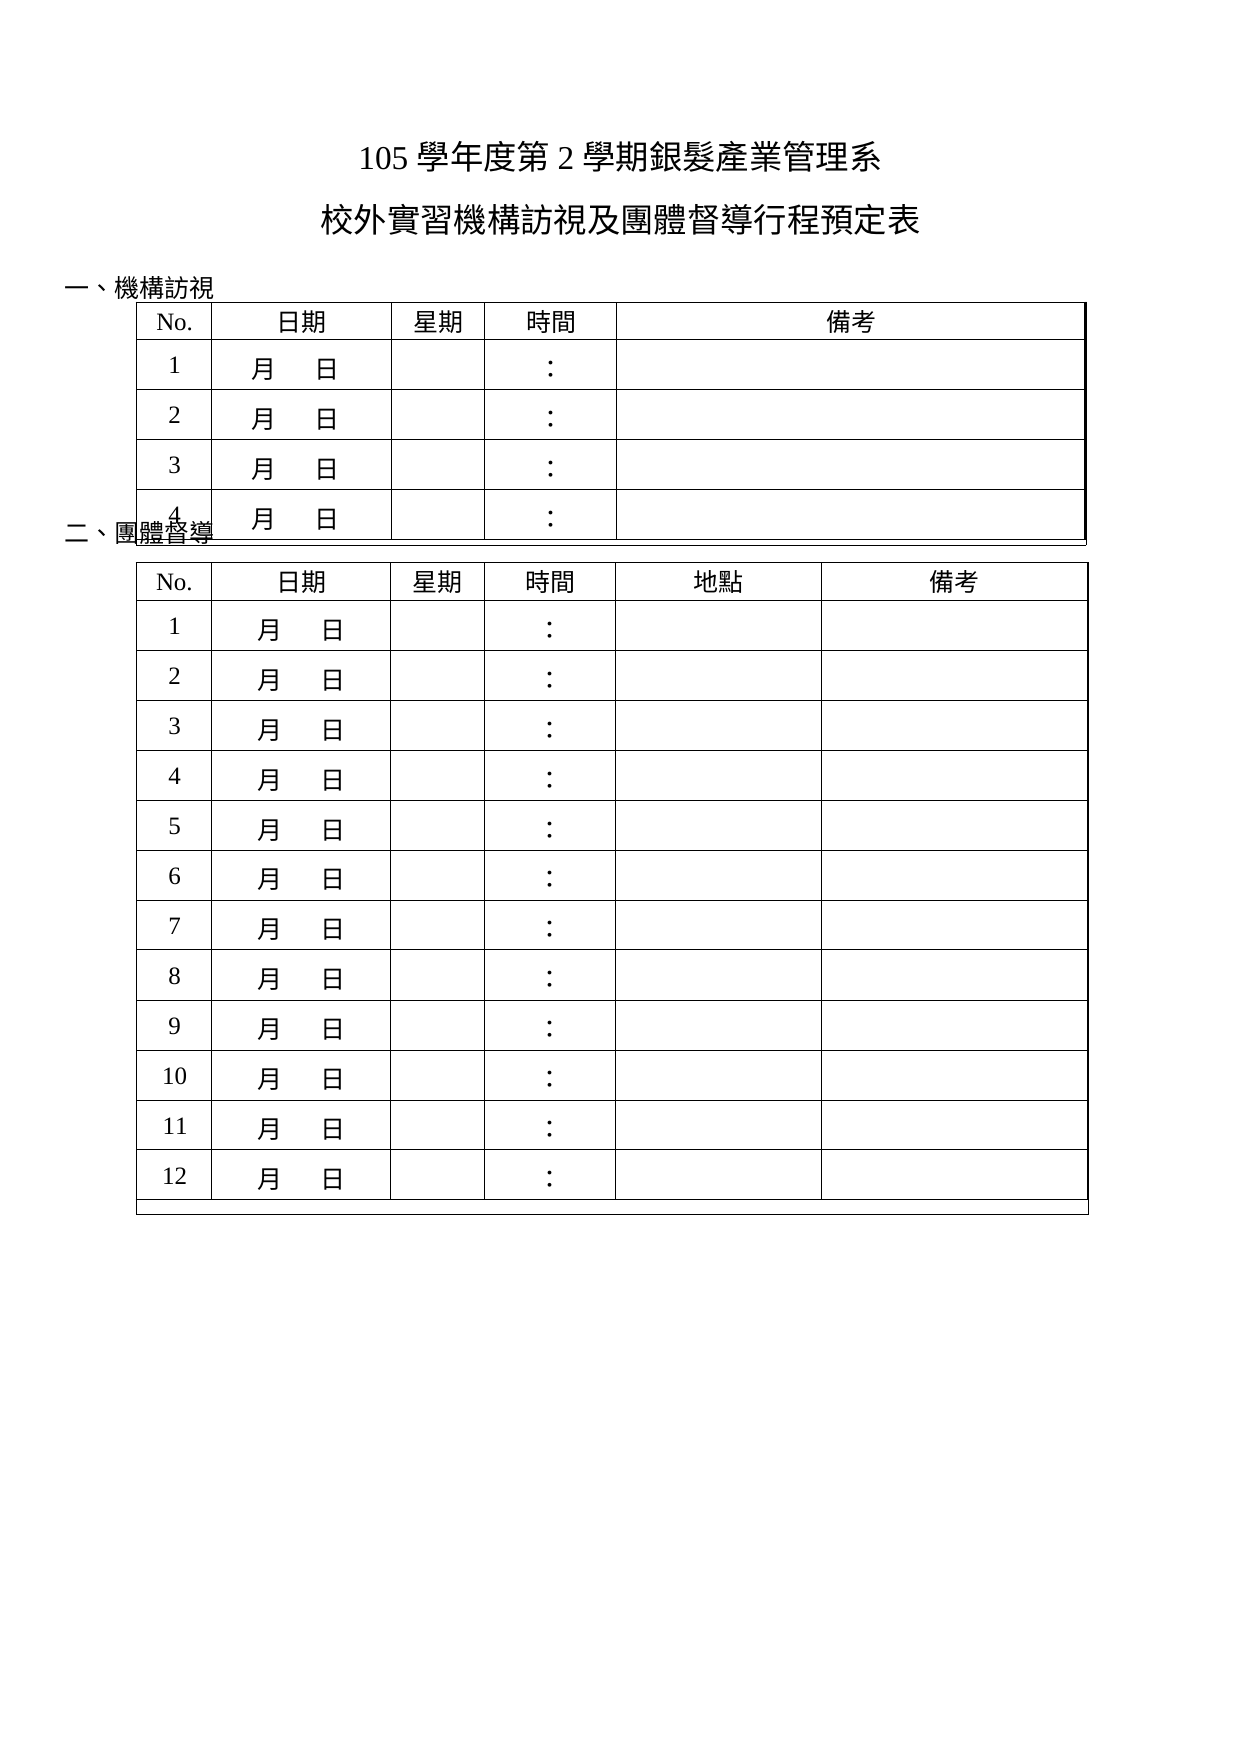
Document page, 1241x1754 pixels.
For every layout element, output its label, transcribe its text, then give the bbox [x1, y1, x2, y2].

table_header 地點 [616, 563, 821, 600]
table_cell 月 日 [212, 1001, 390, 1049]
table_cell [617, 390, 1084, 439]
table_cell [392, 440, 484, 489]
table_cell ： [485, 1051, 615, 1099]
table_cell 1 [137, 601, 211, 649]
table_cell [616, 1150, 821, 1199]
table_cell [392, 340, 484, 389]
table_header 時間 [485, 563, 615, 600]
table_cell 月 日 [212, 390, 391, 439]
table_cell 月 日 [212, 751, 390, 800]
table_cell ： [485, 601, 615, 649]
table_cell ： [485, 751, 615, 800]
table_cell [822, 1101, 1087, 1149]
table_cell 11 [137, 1101, 211, 1149]
table_cell ： [485, 440, 616, 489]
table_header 星期 [391, 563, 484, 600]
table_cell 2 [137, 651, 211, 700]
table_cell [391, 851, 484, 899]
table_cell [616, 1051, 821, 1099]
table_cell 3 [137, 440, 211, 489]
subtitle 105 學年度第 2 學期銀髮產業管理系 [64, 125, 1176, 180]
table_cell [391, 801, 484, 849]
table_cell [822, 950, 1087, 999]
table_cell [391, 1101, 484, 1149]
table_cell 7 [137, 901, 211, 949]
table_cell 月 日 [212, 440, 391, 489]
table_cell [616, 751, 821, 800]
table_cell 4 [137, 490, 211, 539]
table_cell [822, 901, 1087, 949]
table_header 備考 [822, 563, 1087, 600]
table_cell 2 [137, 390, 211, 439]
table_header 星期 [392, 303, 484, 339]
table_cell [616, 801, 821, 849]
table_cell 5 [137, 801, 211, 849]
table_cell 10 [137, 1051, 211, 1099]
table_cell ： [485, 651, 615, 700]
table_cell ： [485, 340, 616, 389]
table_cell [391, 1051, 484, 1099]
table_cell [617, 490, 1084, 539]
table_cell 月 日 [212, 1150, 390, 1199]
table_cell ： [485, 851, 615, 899]
table_cell [822, 601, 1087, 649]
table_cell [391, 901, 484, 949]
text 二、團體督導 [64, 514, 1240, 550]
table_cell [822, 1150, 1087, 1199]
table_cell 6 [137, 851, 211, 899]
table_cell [391, 1150, 484, 1199]
table_cell 月 日 [212, 1101, 390, 1149]
table_cell [616, 701, 821, 750]
table_cell 月 日 [212, 1051, 390, 1099]
table_cell ： [485, 1150, 615, 1199]
table_cell [391, 751, 484, 800]
table_cell 1 [137, 340, 211, 389]
table_cell [391, 950, 484, 999]
table_cell [822, 651, 1087, 700]
table_cell 月 日 [212, 950, 390, 999]
table_cell [822, 1001, 1087, 1049]
table_cell [391, 601, 484, 649]
table_cell ： [485, 701, 615, 750]
table_cell ： [485, 901, 615, 949]
table_cell ： [485, 490, 616, 539]
table_cell [616, 950, 821, 999]
table_cell 4 [137, 751, 211, 800]
table_cell 3 [137, 701, 211, 750]
table_cell 8 [137, 950, 211, 999]
table_header 日期 [212, 563, 390, 600]
table_header No. [137, 303, 211, 339]
table_cell [392, 490, 484, 539]
table_cell ： [485, 1101, 615, 1149]
table_cell 9 [137, 1001, 211, 1049]
table_cell [392, 390, 484, 439]
text 二、團體督導 [118, 524, 129, 541]
table_cell 月 日 [212, 701, 390, 750]
table_cell [616, 1001, 821, 1049]
table_cell [617, 440, 1084, 489]
table_cell ： [485, 950, 615, 999]
table_cell [616, 851, 821, 899]
table_cell 12 [137, 1150, 211, 1199]
table_cell ： [485, 390, 616, 439]
text 一、機構訪視 [64, 260, 1240, 306]
table_cell 月 日 [212, 801, 390, 849]
table_cell [822, 701, 1087, 750]
table_header 備考 [617, 303, 1084, 339]
table_cell [391, 1001, 484, 1049]
table_cell [391, 701, 484, 750]
table_header No. [137, 563, 211, 600]
table_cell 月 日 [212, 490, 391, 539]
table_cell [617, 340, 1084, 389]
table_cell 月 日 [212, 901, 390, 949]
table_cell 月 日 [212, 601, 390, 649]
table_cell ： [485, 801, 615, 849]
text 二、團體督導 [127, 524, 135, 541]
table_cell 月 日 [212, 340, 391, 389]
table_cell [822, 801, 1087, 849]
table_cell [822, 851, 1087, 899]
table_cell 月 日 [212, 651, 390, 700]
table_header 日期 [212, 303, 391, 339]
table_cell [616, 901, 821, 949]
table_cell [616, 601, 821, 649]
table_cell [616, 1101, 821, 1149]
table_cell [616, 651, 821, 700]
table_cell 月 日 [212, 851, 390, 899]
table_header 時間 [485, 303, 616, 339]
table_cell ： [485, 1001, 615, 1049]
table_cell [822, 751, 1087, 800]
table_cell [822, 1051, 1087, 1099]
text 校外實習機構訪視及團體督導行程預定表 [64, 180, 1176, 246]
table_cell [391, 651, 484, 700]
text 二、團體督導 [137, 540, 1086, 545]
